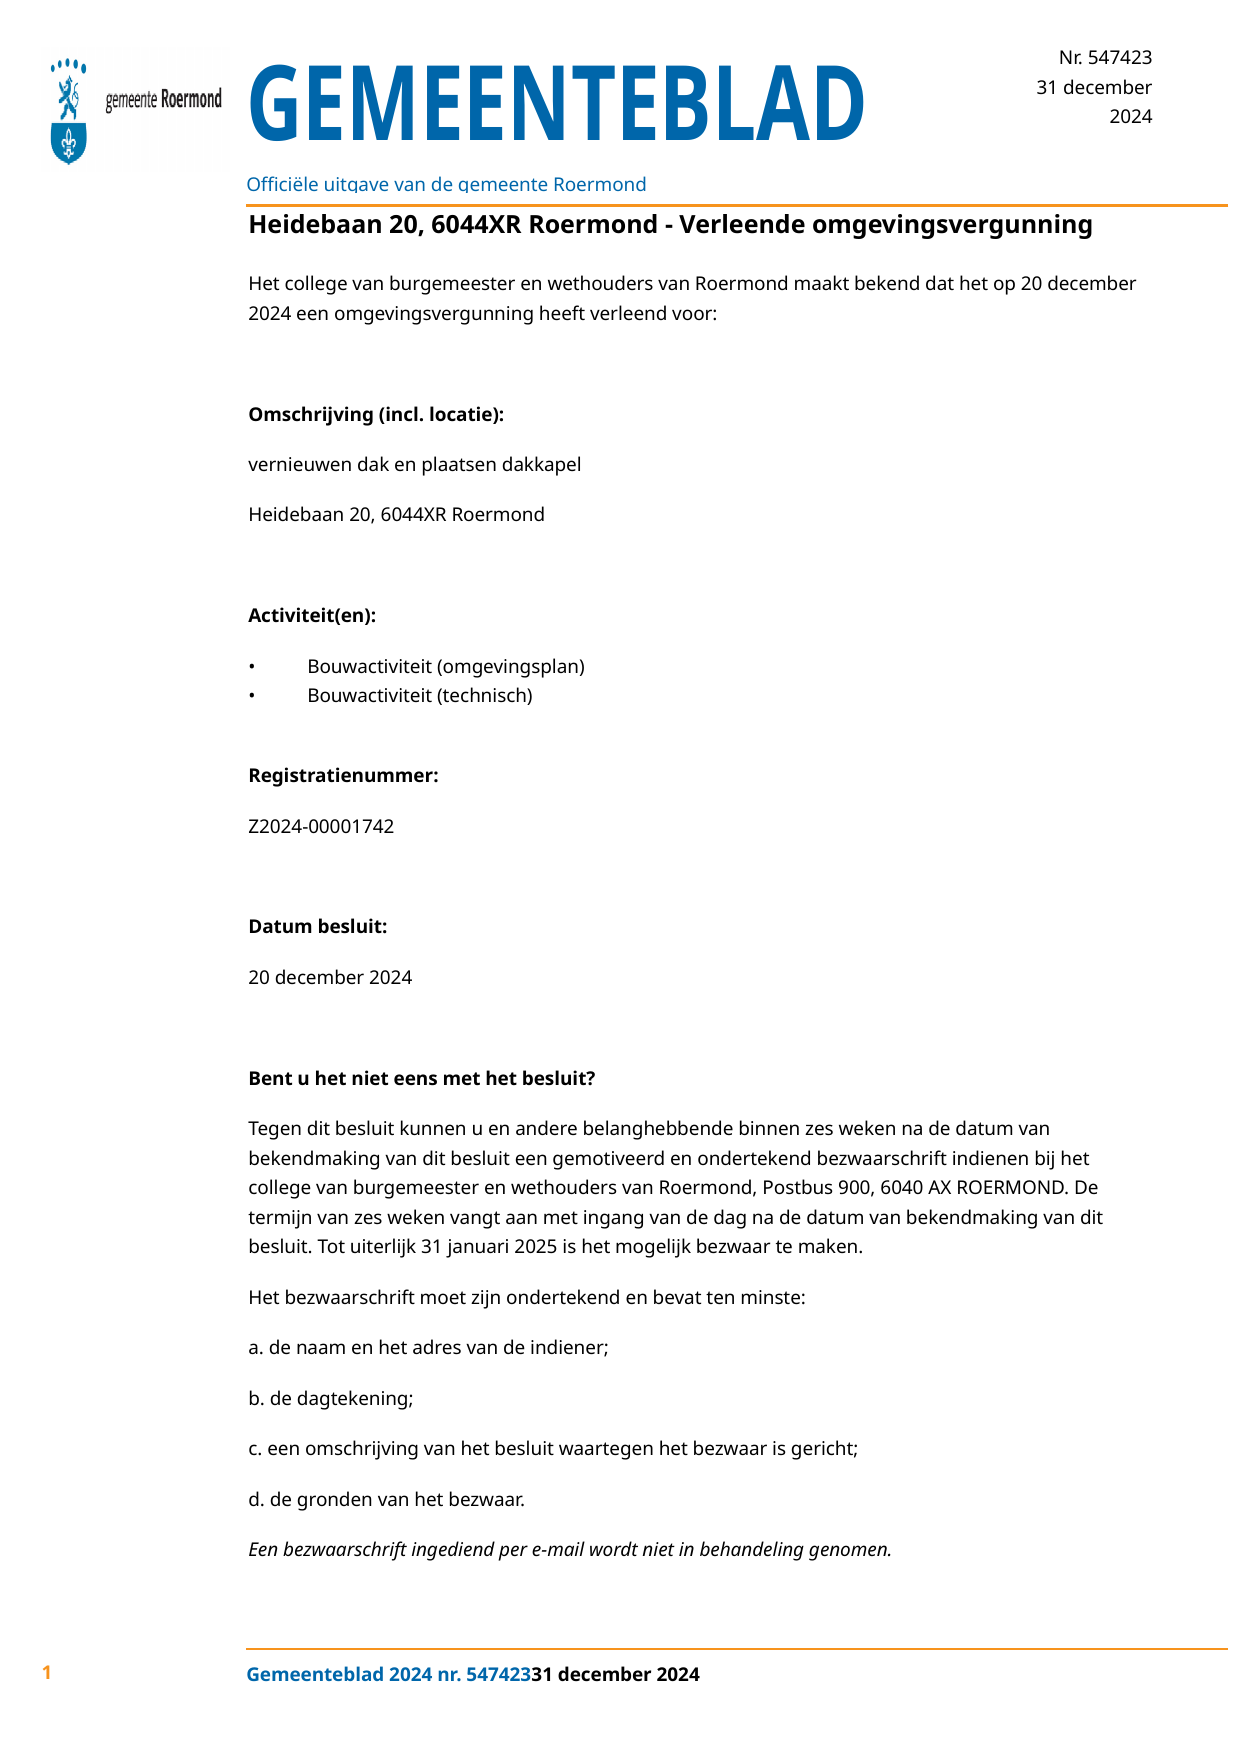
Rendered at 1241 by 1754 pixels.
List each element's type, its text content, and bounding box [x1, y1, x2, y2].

list Bouwactiviteit (omgevingsplan) [248, 653, 1152, 678]
text Heidebaan 20, 6044XR Roermond [248, 502, 1152, 527]
text c. een omschrijving van het besluit waartegen het bezwaar is gericht; [248, 1435, 1152, 1461]
text vernieuwen dak en plaatsen dakkapel [248, 451, 1152, 477]
text Een bezwaarschrift ingediend per e-mail wordt niet in behandeling genomen. [248, 1536, 1152, 1562]
list Bouwactiviteit (technisch) [248, 682, 1152, 708]
text b. de dagtekening; [248, 1385, 1152, 1411]
text Heidebaan 20, 6044XR Roermond - Verleende omgevingsvergunning [248, 207, 1152, 241]
text Het bezwaarschrift moet zijn ondertekend en bevat ten minste: [248, 1284, 1152, 1310]
text Tegen dit besluit kunnen u en andere belanghebbende binnen zes weken na de datum van bekendmaking van dit besluit een gemotiveerd en ondertekend bezwaarschrift indienen bij het college van burgemeester en wethouders van Roermond, Postbus 900, 6040 AX ROERMOND. De termijn van zes weken vangt aan met ingang van de dag na de datum van bekendmaking van dit besluit. Tot uiterlijk 31 januari 2025 is het mogelijk bezwaar te maken. [248, 1115, 1152, 1259]
text Activiteit(en): [248, 602, 1152, 628]
text a. de naam en het adres van de indiener; [248, 1334, 1152, 1360]
text Z2024-00001742 [248, 813, 1152, 838]
text Bent u het niet eens met het besluit? [248, 1065, 1152, 1091]
text d. de gronden van het bezwaar. [248, 1486, 1152, 1511]
text Datum besluit: [248, 914, 1152, 939]
picture [41, 47, 231, 172]
text Omschrijving (incl. locatie): [248, 401, 1152, 426]
text 20 december 2024 [248, 964, 1152, 990]
text Het college van burgemeester en wethouders van Roermond maakt bekend dat het op 20 december 2024 een omgevingsvergunning heeft verleend voor: [248, 270, 1152, 326]
text Registratienummer: [248, 762, 1152, 788]
